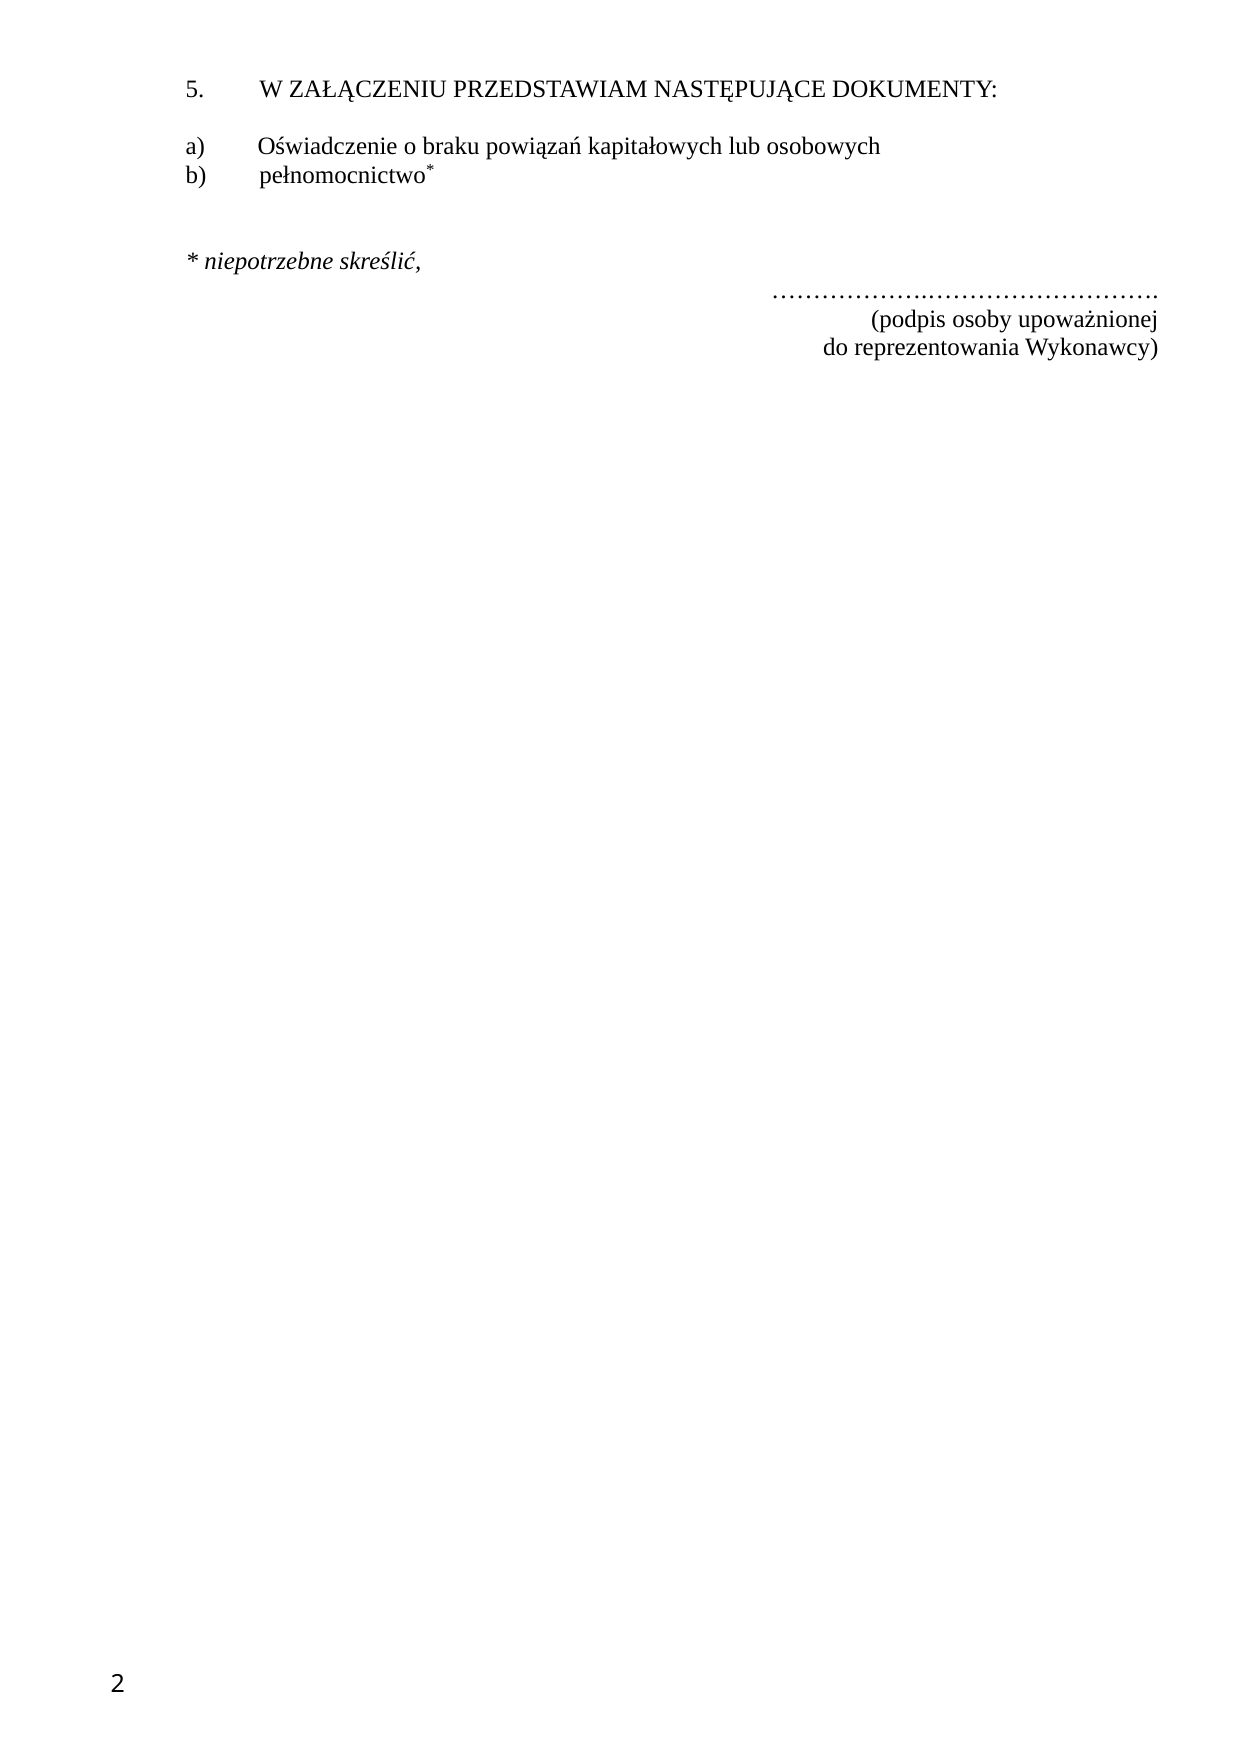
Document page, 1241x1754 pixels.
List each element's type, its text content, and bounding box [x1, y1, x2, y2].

list ……………….………………………. [185, 275, 1158, 304]
list (podpis osoby upoważnionej [185, 304, 1158, 332]
list b) pełnomocnictwo* [185, 160, 1158, 189]
list Oświadczenie o braku powiązań kapitałowych lub osobowych [185, 131, 1158, 160]
list * niepotrzebne skreślić, [185, 246, 1158, 275]
list 5. W ZAŁĄCZENIU PRZEDSTAWIAM NASTĘPUJĄCE DOKUMENTY: [185, 74, 1158, 102]
list do reprezentowania Wykonawcy) [185, 332, 1158, 361]
